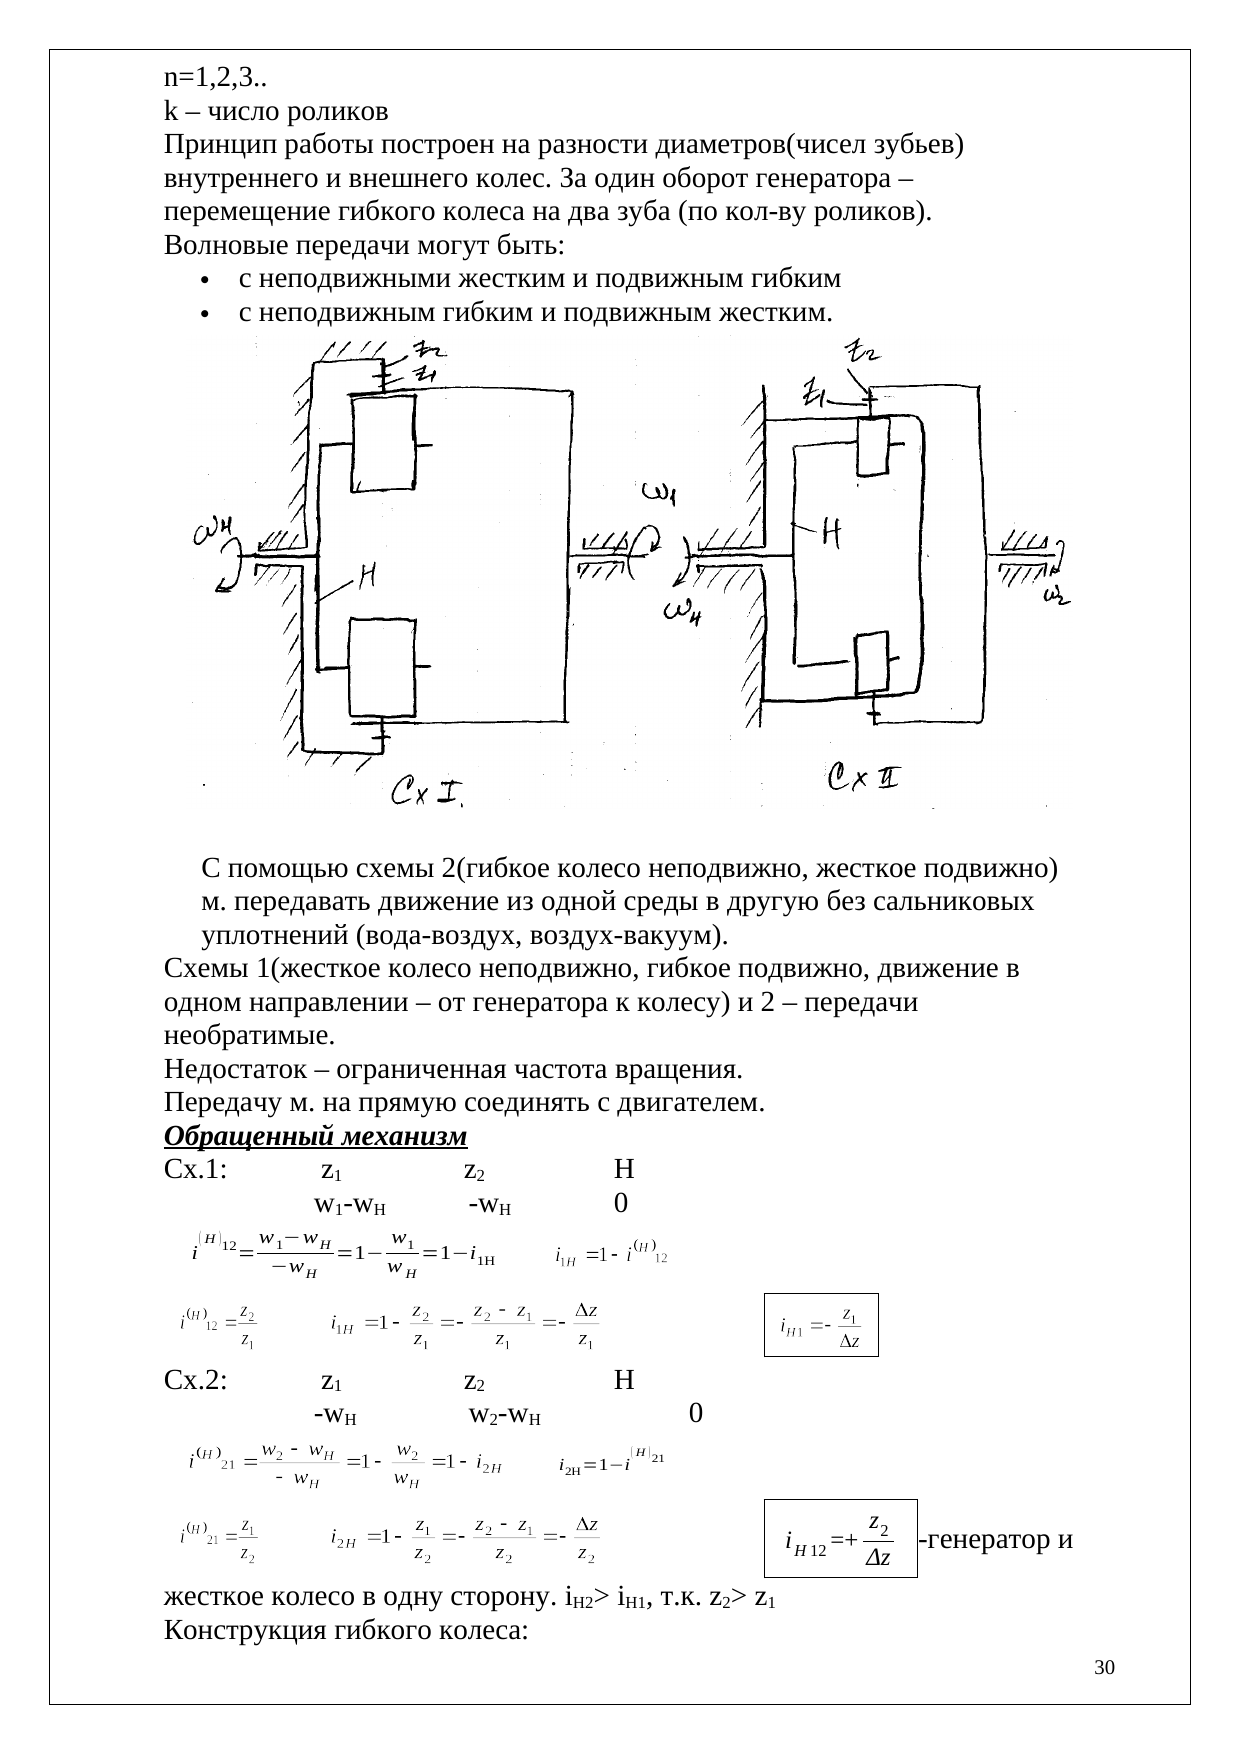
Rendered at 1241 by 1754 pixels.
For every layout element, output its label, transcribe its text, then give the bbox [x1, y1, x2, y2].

text Передачу м. на прямую соединять с двигателем. [163, 1084, 1075, 1118]
text Схемы 1(жесткое колесо неподвижно, гибкое подвижно, движение в одном направлении – от генератора к колесу) и 2 – передачи необратимые. [163, 950, 1075, 1051]
text Сх.1: z1 z2 H [163, 1152, 1075, 1185]
text -генератор и жесткое колесо в одну сторону. iH2> iH1, т.к. z2> z1 [163, 1499, 1075, 1612]
text w1-wH -wH 0 [163, 1185, 1075, 1219]
text Принцип работы построен на разности диаметров(чисел зубьев) внутреннего и внешнего колес. За один оборот генератора – перемещение гибкого колеса на два зуба (по кол-ву роликов). [163, 126, 1075, 227]
text Обращенный механизм [163, 1118, 1075, 1152]
picture [186, 335, 1073, 809]
text -wH w2-wH 0 [163, 1395, 1075, 1429]
text С помощью схемы 2(гибкое колесо неподвижно, жесткое подвижно) м. передавать движение из одной среды в другую без сальниковых уплотнений (вода-воздух, воздух-вакуум). [201, 850, 1075, 950]
list с неподвижными жестким и подвижным гибким [201, 260, 1075, 294]
text Недостаток – ограниченная частота вращения. [163, 1051, 1075, 1084]
list с неподвижным гибким и подвижным жестким. [201, 294, 1075, 327]
text Конструкция гибкого колеса: [163, 1612, 1075, 1646]
text Волновые передачи могут быть: [163, 227, 1075, 260]
text k – число роликов [163, 93, 1075, 126]
text Сх.2: z1 z2 H [163, 1362, 1075, 1395]
text n=1,2,3.. [163, 59, 1075, 93]
